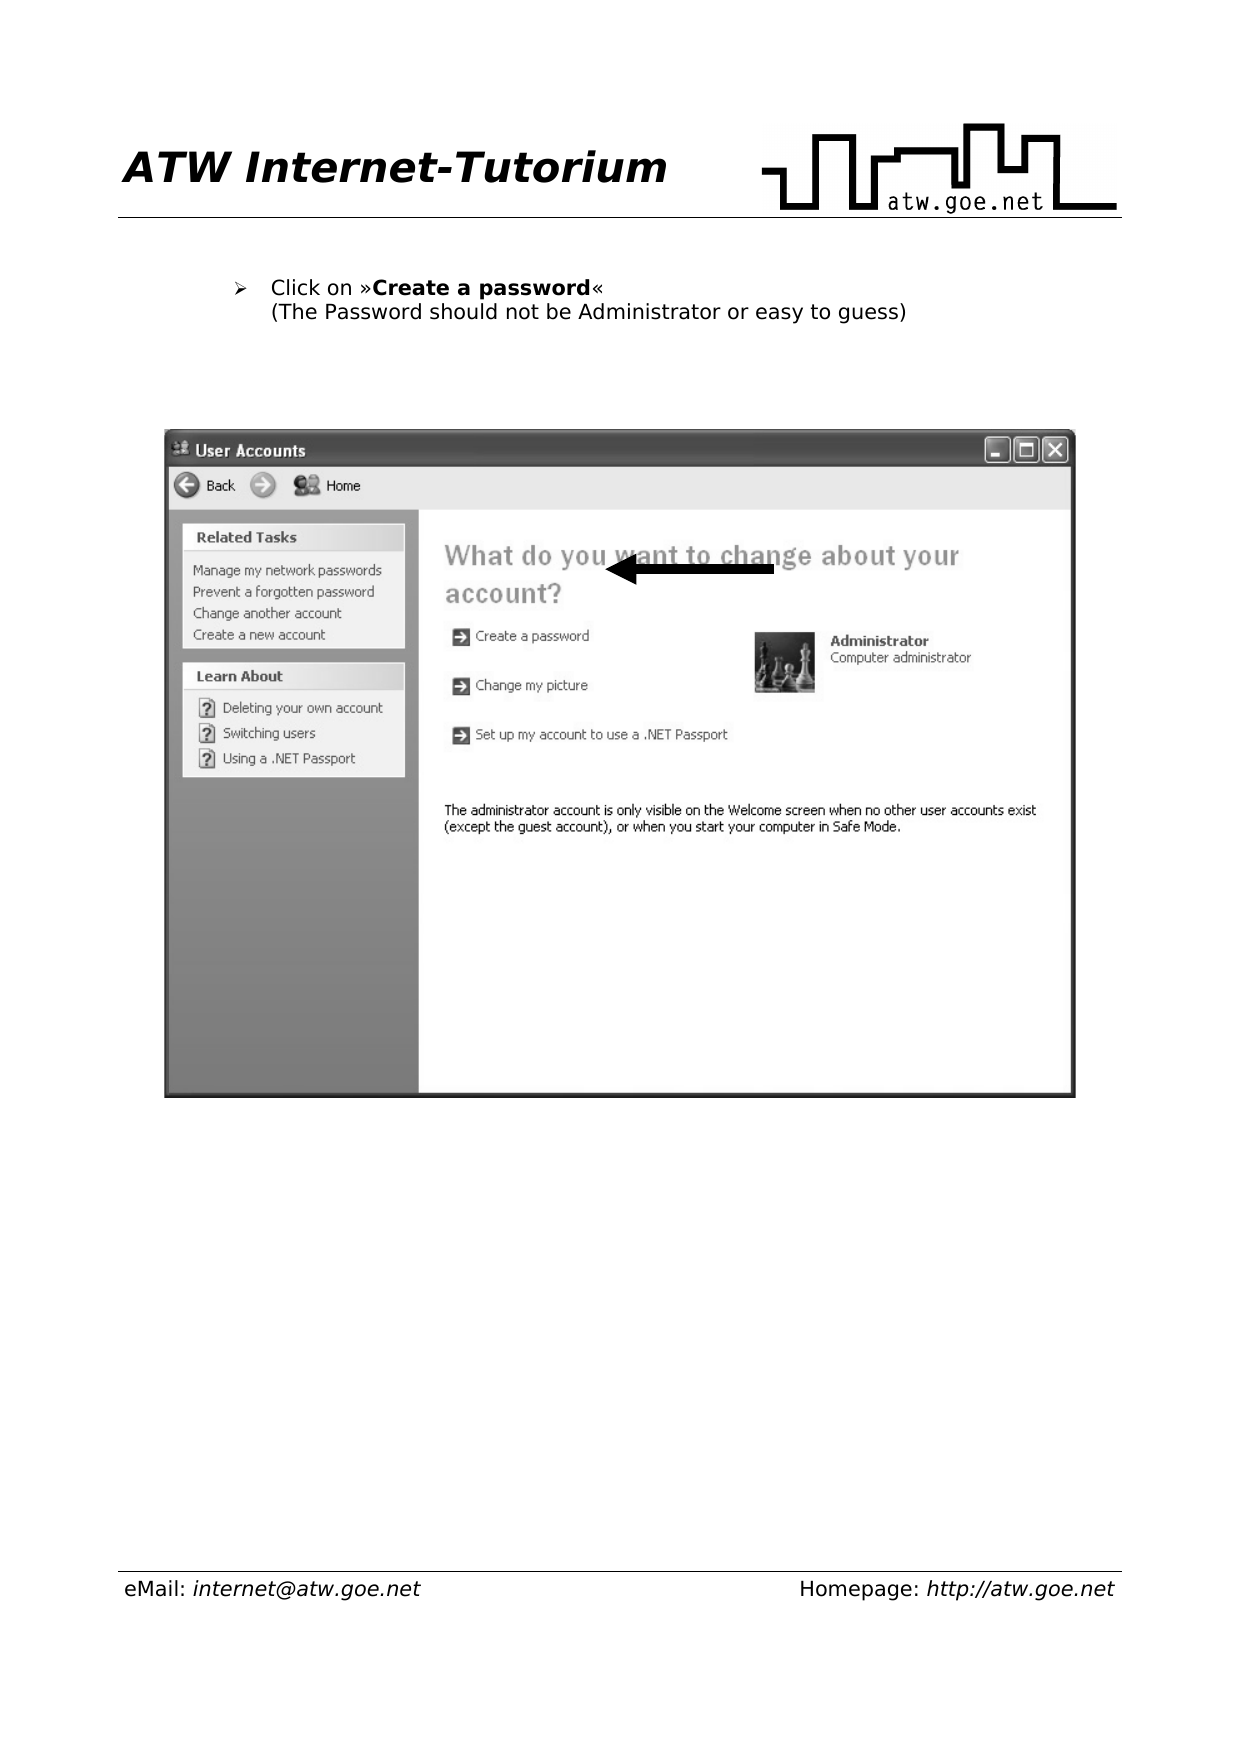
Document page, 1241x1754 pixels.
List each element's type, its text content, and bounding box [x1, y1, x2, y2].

picture [761, 123, 1117, 215]
list Click on »Create a password« [233, 276, 1122, 300]
list (The Password should not be Administrator or easy to guess) [233, 300, 1122, 324]
